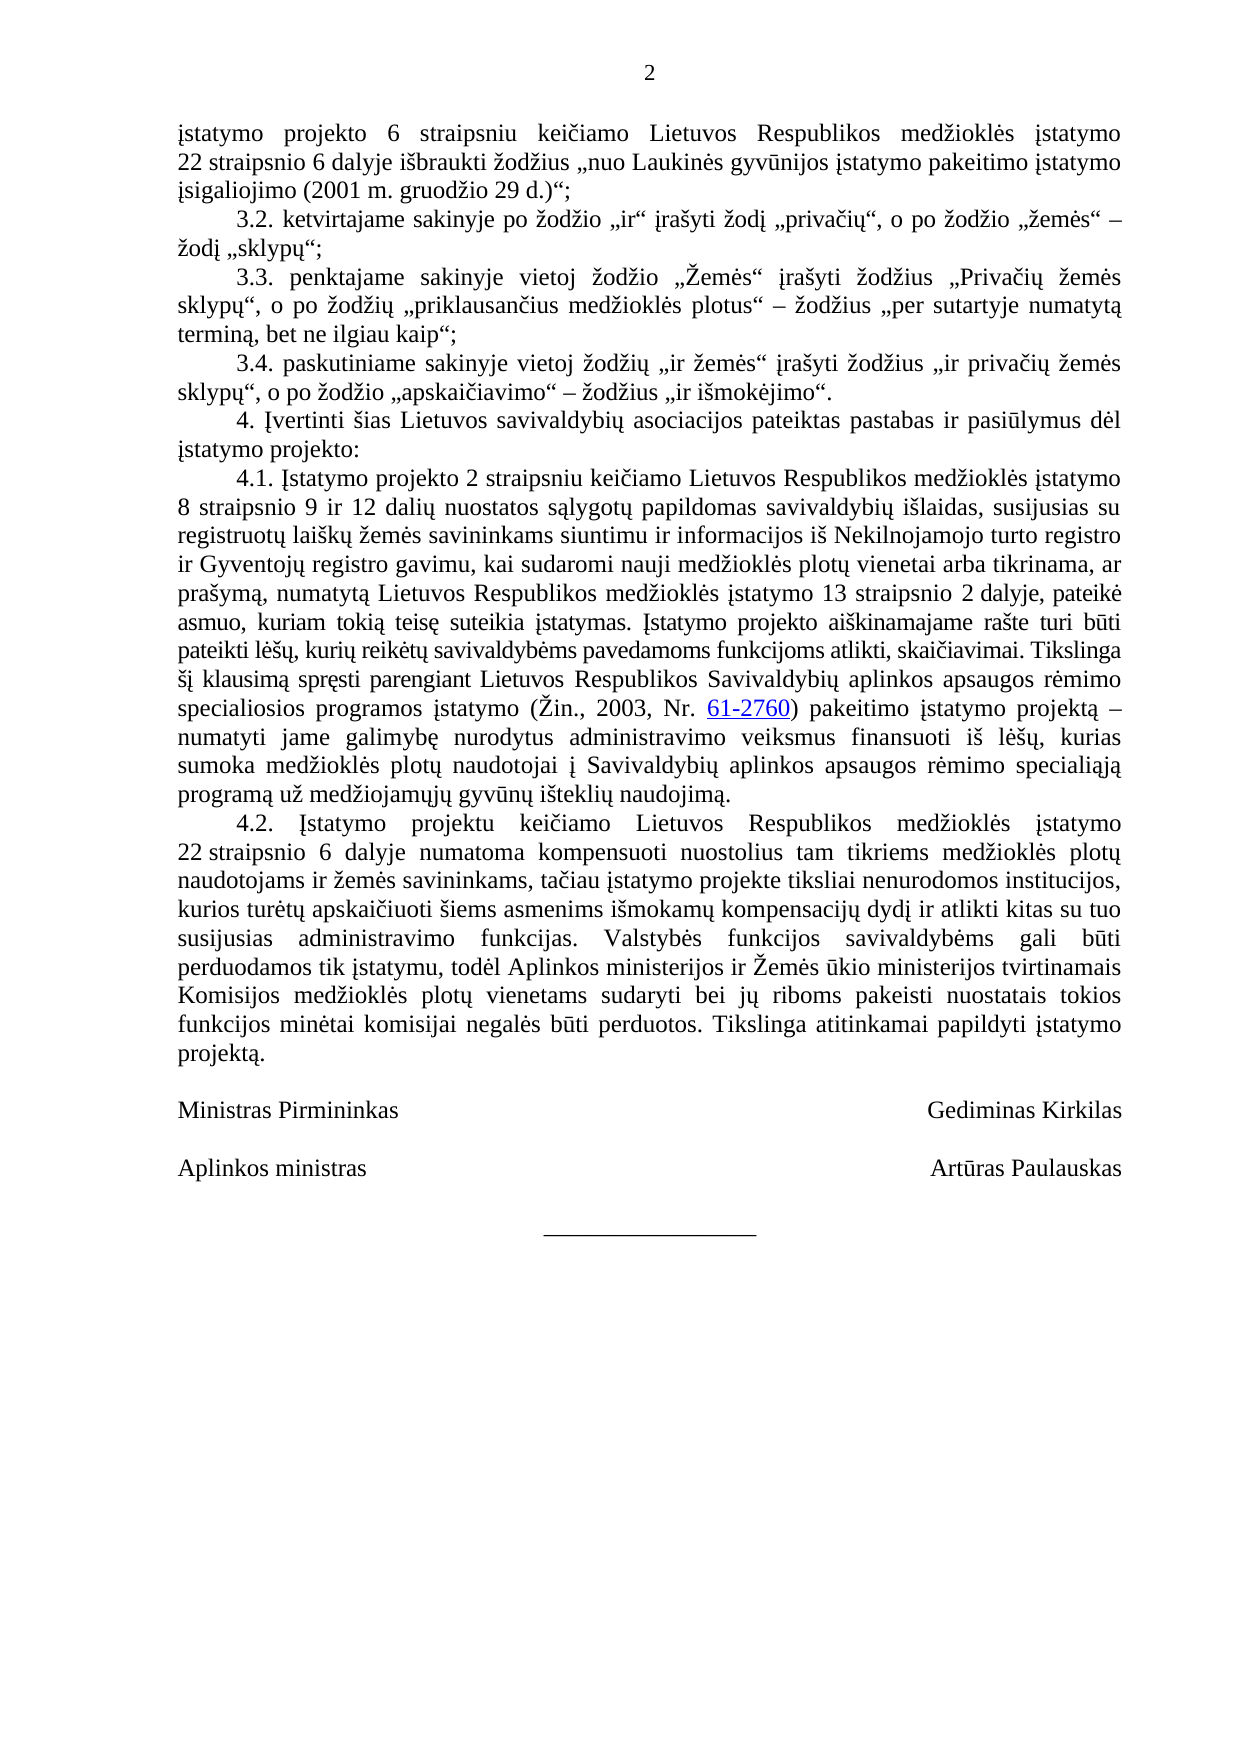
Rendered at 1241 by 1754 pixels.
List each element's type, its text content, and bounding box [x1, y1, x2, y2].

text 3.4. paskutiniame sakinyje vietoj žodžių „ir žemės“ įrašyti žodžius „ir privačių žemės sklypų“, o po žodžio „apskaičiavimo“ – žodžius „ir išmokėjimo“. [177, 348, 1122, 406]
text _________________ [177, 1211, 1122, 1239]
text Ministras Pirmininkas Gediminas Kirkilas [177, 1096, 1122, 1124]
text 4. Įvertinti šias Lietuvos savivaldybių asociacijos pateiktas pastabas ir pasiūlymus dėl įstatymo projekto: [177, 406, 1122, 463]
text 3.3. penktajame sakinyje vietoj žodžio „Žemės“ įrašyti žodžius „Privačių žemės sklypų“, o po žodžių „priklausančius medžioklės plotus“ – žodžius „per sutartyje numatytą terminą, bet ne ilgiau kaip“; [177, 262, 1122, 348]
text 3.2. ketvirtajame sakinyje po žodžio „ir“ įrašyti žodį „privačių“, o po žodžio „žemės“ – žodį „sklypų“; [177, 204, 1122, 262]
text 4.2. Įstatymo projektu keičiamo Lietuvos Respublikos medžioklės įstatymo 22 straipsnio 6 dalyje numatoma kompensuoti nuostolius tam tikriems medžioklės plotų naudotojams ir žemės savininkams, tačiau įstatymo projekte tiksliai nenurodomos institucijos, kurios turėtų apskaičiuoti šiems asmenims išmokamų kompensacijų dydį ir atlikti kitas su tuo susijusias administravimo funkcijas. Valstybės funkcijos savivaldybėms gali būti perduodamos tik įstatymu, todėl Aplinkos ministerijos ir Žemės ūkio ministerijos tvirtinamais Komisijos medžioklės plotų vienetams sudaryti bei jų riboms pakeisti nuostatais tokios funkcijos minėtai komisijai negalės būti perduotos. Tikslinga atitinkamai papildyti įstatymo projektą. [177, 808, 1122, 1067]
text Aplinkos ministras Artūras Paulauskas [177, 1153, 1122, 1182]
text 4.1. Įstatymo projekto 2 straipsniu keičiamo Lietuvos Respublikos medžioklės įstatymo 8 straipsnio 9 ir 12 dalių nuostatos sąlygotų papildomas savivaldybių išlaidas, susijusias su registruotų laiškų žemės savininkams siuntimu ir informacijos iš Nekilnojamojo turto registro ir Gyventojų registro gavimu, kai sudaromi nauji medžioklės plotų vienetai arba tikrinama, ar prašymą, numatytą Lietuvos Respublikos medžioklės įstatymo 13 straipsnio 2 dalyje, pateikė asmuo, kuriam tokią teisę suteikia įstatymas. Įstatymo projekto aiškinamajame rašte turi būti pateikti lėšų, kurių reikėtų savivaldybėms pavedamoms funkcijoms atlikti, skaičiavimai. Tikslinga šį klausimą spręsti parengiant Lietuvos Respublikos Savivaldybių aplinkos apsaugos rėmimo specialiosios programos įstatymo (Žin., 2003, Nr. 61-2760) pakeitimo įstatymo projektą – numatyti jame galimybę nurodytus administravimo veiksmus finansuoti iš lėšų, kurias sumoka medžioklės plotų naudotojai į Savivaldybių aplinkos apsaugos rėmimo specialiąją programą už medžiojamųjų gyvūnų išteklių naudojimą. [177, 463, 1122, 808]
text įstatymo projekto 6 straipsniu keičiamo Lietuvos Respublikos medžioklės įstatymo 22 straipsnio 6 dalyje išbraukti žodžius „nuo Laukinės gyvūnijos įstatymo pakeitimo įstatymo įsigaliojimo (2001 m. gruodžio 29 d.)“; [177, 118, 1122, 204]
